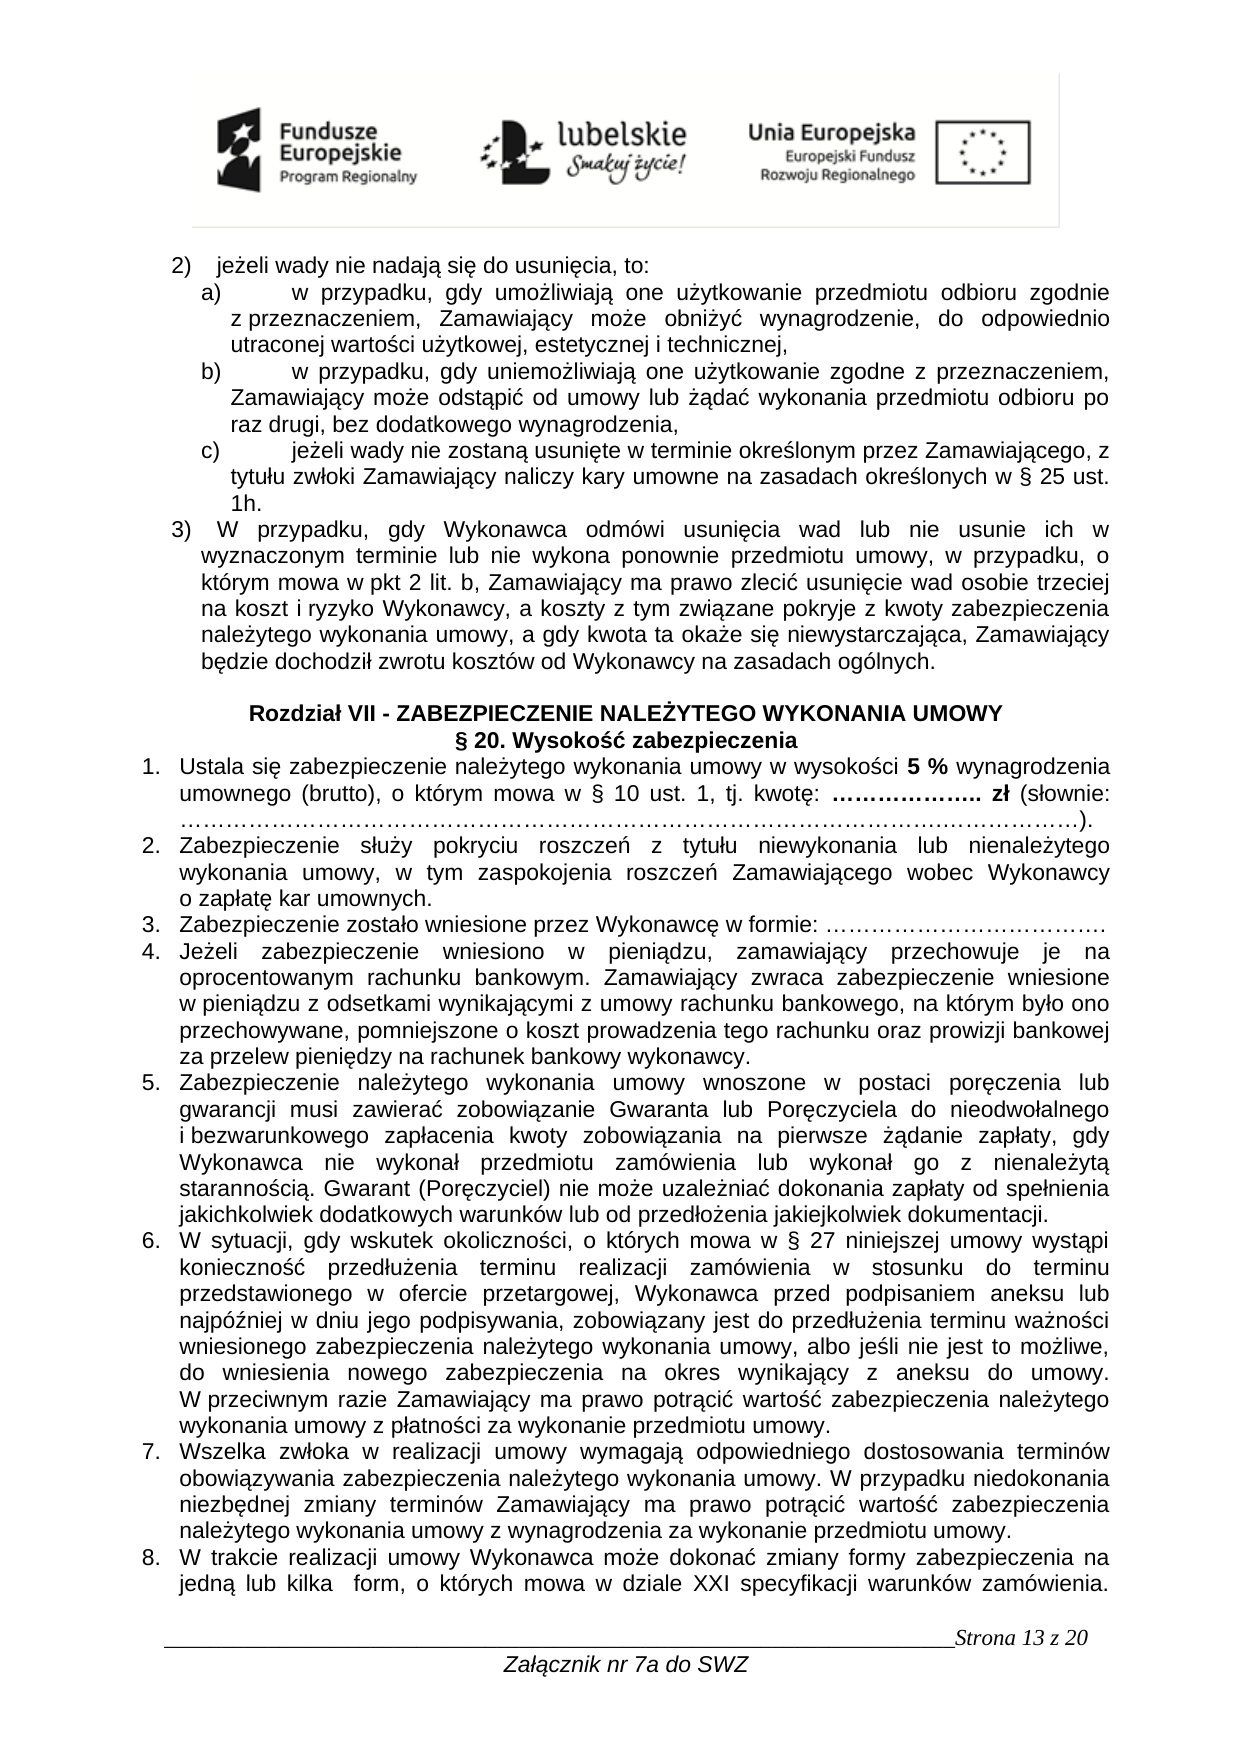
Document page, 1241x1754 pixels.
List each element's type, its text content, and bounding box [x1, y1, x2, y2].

list w przypadku, gdy uniemożliwiają one użytkowanie zgodne z przeznaczeniem, Zamawiający może odstąpić od umowy lub żądać wykonania przedmiotu odbioru po raz drugi, bez dodatkowego wynagrodzenia, [201, 358, 1110, 437]
list Ustala się zabezpieczenie należytego wykonania umowy w wysokości 5 % wynagrodzenia umownego (brutto), o którym mowa w § 10 ust. 1, tj. kwotę: ……………….. zł (słownie: ……………………………………………………………………………………….………………). [142, 753, 1110, 832]
list W przypadku, gdy Wykonawca odmówi usunięcia wad lub nie usunie ich w wyznaczonym terminie lub nie wykona ponownie przedmiotu umowy, w przypadku, o którym mowa w pkt 2 lit. b, Zamawiający ma prawo zlecić usunięcie wad osobie trzeciej na koszt i ryzyko Wykonawcy, a koszty z tym związane pokryje z kwoty zabezpieczenia należytego wykonania umowy, a gdy kwota ta okaże się niewystarczająca, Zamawiający będzie dochodził zwrotu kosztów od Wykonawcy na zasadach ogólnych. [171, 516, 1110, 674]
text § 20. Wysokość zabezpieczenia [142, 727, 1110, 753]
list Zabezpieczenie należytego wykonania umowy wnoszone w postaci poręczenia lub gwarancji musi zawierać zobowiązanie Gwaranta lub Poręczyciela do nieodwołalnego i bezwarunkowego zapłacenia kwoty zobowiązania na pierwsze żądanie zapłaty, gdy Wykonawca nie wykonał przedmiotu zamówienia lub wykonał go z nienależytą starannością. Gwarant (Poręczyciel) nie może uzależniać dokonania zapłaty od spełnienia jakichkolwiek dodatkowych warunków lub od przedłożenia jakiejkolwiek dokumentacji. [142, 1069, 1110, 1227]
text Rozdział VII - ZABEZPIECZENIE NALEŻYTEGO WYKONANIA UMOWY [142, 700, 1110, 727]
list jeżeli wady nie zostaną usunięte w terminie określonym przez Zamawiającego, z tytułu zwłoki Zamawiający naliczy kary umowne na zasadach określonych w § 25 ust. 1h. [201, 437, 1110, 516]
list W sytuacji, gdy wskutek okoliczności, o których mowa w § 27 niniejszej umowy wystąpi konieczność przedłużenia terminu realizacji zamówienia w stosunku do terminu przedstawionego w ofercie przetargowej, Wykonawca przed podpisaniem aneksu lub najpóźniej w dniu jego podpisywania, zobowiązany jest do przedłużenia terminu ważności wniesionego zabezpieczenia należytego wykonania umowy, albo jeśli nie jest to możliwe, do wniesienia nowego zabezpieczenia na okres wynikający z aneksu do umowy. W przeciwnym razie Zamawiający ma prawo potrącić wartość zabezpieczenia należytego wykonania umowy z płatności za wykonanie przedmiotu umowy. [142, 1227, 1110, 1438]
list jeżeli wady nie nadają się do usunięcia, to: [171, 252, 1110, 279]
list Zabezpieczenie służy pokryciu roszczeń z tytułu niewykonania lub nienależytego wykonania umowy, w tym zaspokojenia roszczeń Zamawiającego wobec Wykonawcy o zapłatę kar umownych. [142, 832, 1110, 911]
list Zabezpieczenie zostało wniesione przez Wykonawcę w formie: ………………………………. [142, 911, 1110, 938]
list W trakcie realizacji umowy Wykonawca może dokonać zmiany formy zabezpieczenia na jedną lub kilka form, o których mowa w dziale XXI specyfikacji warunków zamówienia. [142, 1544, 1110, 1596]
picture [191, 73, 1061, 229]
list Jeżeli zabezpieczenie wniesiono w pieniądzu, zamawiający przechowuje je na oprocentowanym rachunku bankowym. Zamawiający zwraca zabezpieczenie wniesione w pieniądzu z odsetkami wynikającymi z umowy rachunku bankowego, na którym było ono przechowywane, pomniejszone o koszt prowadzenia tego rachunku oraz prowizji bankowej za przelew pieniędzy na rachunek bankowy wykonawcy. [142, 938, 1110, 1069]
list Wszelka zwłoka w realizacji umowy wymagają odpowiedniego dostosowania terminów obowiązywania zabezpieczenia należytego wykonania umowy. W przypadku niedokonania niezbędnej zmiany terminów Zamawiający ma prawo potrącić wartość zabezpieczenia należytego wykonania umowy z wynagrodzenia za wykonanie przedmiotu umowy. [142, 1438, 1110, 1544]
list w przypadku, gdy umożliwiają one użytkowanie przedmiotu odbioru zgodnie z przeznaczeniem, Zamawiający może obniżyć wynagrodzenie, do odpowiednio utraconej wartości użytkowej, estetycznej i technicznej, [201, 279, 1110, 358]
